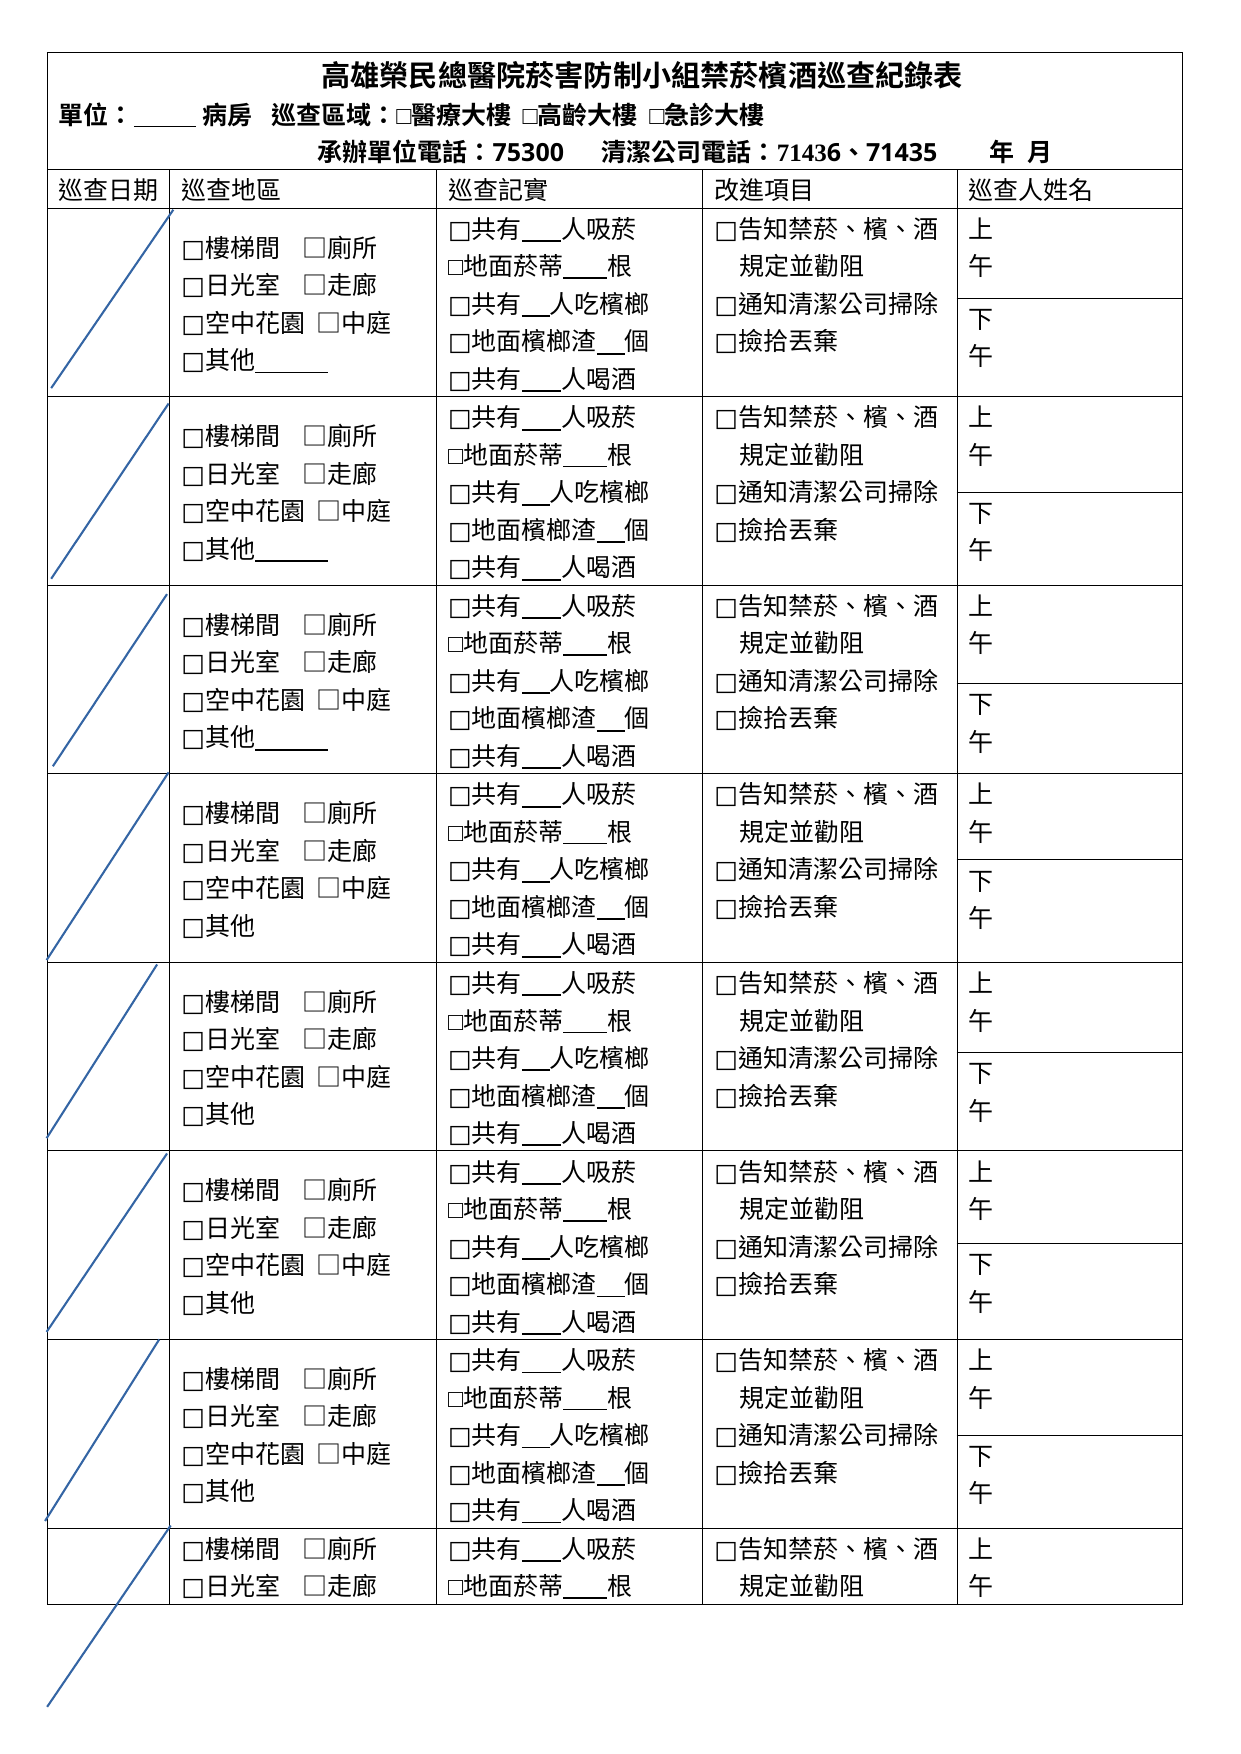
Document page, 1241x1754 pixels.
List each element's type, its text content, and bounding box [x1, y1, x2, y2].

table_cell □樓梯間 □廁所 □日光室 □走廊 □空中花園 □中庭 □其他 [170, 1340, 436, 1527]
table_cell □告知禁菸、檳、酒 規定並勸阻 □通知清潔公司掃除 □撿拾丟棄 [703, 586, 957, 773]
table_cell 巡查記實 [437, 170, 702, 208]
table_cell [48, 776, 169, 962]
table_cell 上 午 [958, 397, 1182, 492]
table_cell □告知禁菸、檳、酒 規定並勸阻 [703, 1529, 957, 1603]
table_cell □告知禁菸、檳、酒 規定並勸阻 □通知清潔公司掃除 □撿拾丟棄 [703, 1340, 957, 1527]
table_cell 下 午 [958, 1244, 1182, 1339]
table_cell □共有 人吸菸 □地面菸蒂 根 [437, 1529, 702, 1603]
table_cell □樓梯間 □廁所 □日光室 □走廊 □空中花園 □中庭 □其他 [170, 397, 436, 585]
table_cell 上 午 [958, 963, 1182, 1052]
table_cell 巡查日期 [48, 170, 169, 208]
table_cell [48, 209, 169, 396]
table_cell □共有 人吸菸 □地面菸蒂 根 □共有 人吃檳榔 □地面檳榔渣 個 □共有 人喝酒 [437, 1151, 702, 1339]
table_cell □樓梯間 □廁所 □日光室 □走廊 □空中花園 □中庭 □其他 [170, 586, 436, 773]
table_cell [48, 1340, 156, 1512]
table_cell □共有 人吸菸 □地面菸蒂 根 □共有 人吃檳榔 □地面檳榔渣 個 □共有 人喝酒 [437, 963, 702, 1150]
table_cell □告知禁菸、檳、酒 規定並勸阻 □通知清潔公司掃除 □撿拾丟棄 [703, 209, 957, 396]
table_cell 下 午 [958, 493, 1182, 585]
table_cell 下 午 [958, 860, 1182, 962]
table_cell □共有 人吸菸 □地面菸蒂 根 □共有 人吃檳榔 □地面檳榔渣 個 □共有 人喝酒 [437, 209, 702, 396]
table_cell 上 午 [958, 1340, 1182, 1434]
table_cell 上 午 [958, 1151, 1182, 1243]
table_header 高雄榮民總醫院菸害防制小組禁菸檳酒巡查紀錄表 單位： 病房 巡查區域：□醫療大樓 □高齡大樓 □急診大樓 承辦單位電話：75300 清潔公司電話：71436、71435 年 月 [48, 53, 1182, 169]
table_cell 上 午 [958, 774, 1182, 859]
table_cell 上 午 [958, 586, 1182, 683]
table_cell [48, 1529, 166, 1603]
table_cell [48, 586, 169, 773]
table_cell [48, 1151, 169, 1339]
table_cell □共有 人吸菸 □地面菸蒂 根 □共有 人吃檳榔 □地面檳榔渣 個 □共有 人喝酒 [437, 1340, 702, 1527]
table_cell 上 午 [958, 1529, 1182, 1603]
table_cell 上 午 [958, 209, 1182, 297]
table_cell 巡查地區 [170, 170, 436, 208]
table_cell □樓梯間 □廁所 □日光室 □走廊 □空中花園 □中庭 □其他 [170, 963, 436, 1150]
table_cell □告知禁菸、檳、酒 規定並勸阻 □通知清潔公司掃除 □撿拾丟棄 [703, 963, 957, 1150]
table_cell □告知禁菸、檳、酒 規定並勸阻 □通知清潔公司掃除 □撿拾丟棄 [703, 397, 957, 585]
table_cell 下 午 [958, 1436, 1182, 1527]
table_cell 下 午 [958, 684, 1182, 773]
table_cell □樓梯間 □廁所 □日光室 □走廊 □空中花園 □中庭 □其他 [170, 774, 436, 962]
table_cell [48, 397, 169, 585]
table_cell 下 午 [958, 1053, 1182, 1150]
table_cell □告知禁菸、檳、酒 規定並勸阻 □通知清潔公司掃除 □撿拾丟棄 [703, 774, 957, 962]
table_cell 下 午 [958, 299, 1182, 396]
table_cell □樓梯間 □廁所 □日光室 □走廊 [170, 1529, 436, 1603]
table_cell [48, 774, 165, 954]
table_cell □共有 人吸菸 □地面菸蒂 根 □共有 人吃檳榔 □地面檳榔渣 個 □共有 人喝酒 [437, 586, 702, 773]
table_cell [48, 1340, 169, 1527]
table_cell □樓梯間 □廁所 □日光室 □走廊 □空中花園 □中庭 □其他 [170, 1151, 436, 1339]
table_cell 改進項目 [703, 170, 957, 208]
table_cell 巡查人姓名 [958, 170, 1182, 208]
table_cell [48, 963, 169, 1150]
table_cell □告知禁菸、檳、酒 規定並勸阻 □通知清潔公司掃除 □撿拾丟棄 [703, 1151, 957, 1339]
table_cell □共有 人吸菸 □地面菸蒂 根 □共有 人吃檳榔 □地面檳榔渣 個 □共有 人喝酒 [437, 774, 702, 962]
table_cell □共有 人吸菸 □地面菸蒂 根 □共有 人吃檳榔 □地面檳榔渣 個 □共有 人喝酒 [437, 397, 702, 585]
table_cell [120, 1532, 169, 1603]
table_cell [48, 963, 156, 1132]
table_cell □樓梯間 □廁所 □日光室 □走廊 □空中花園 □中庭 □其他 [170, 209, 436, 396]
